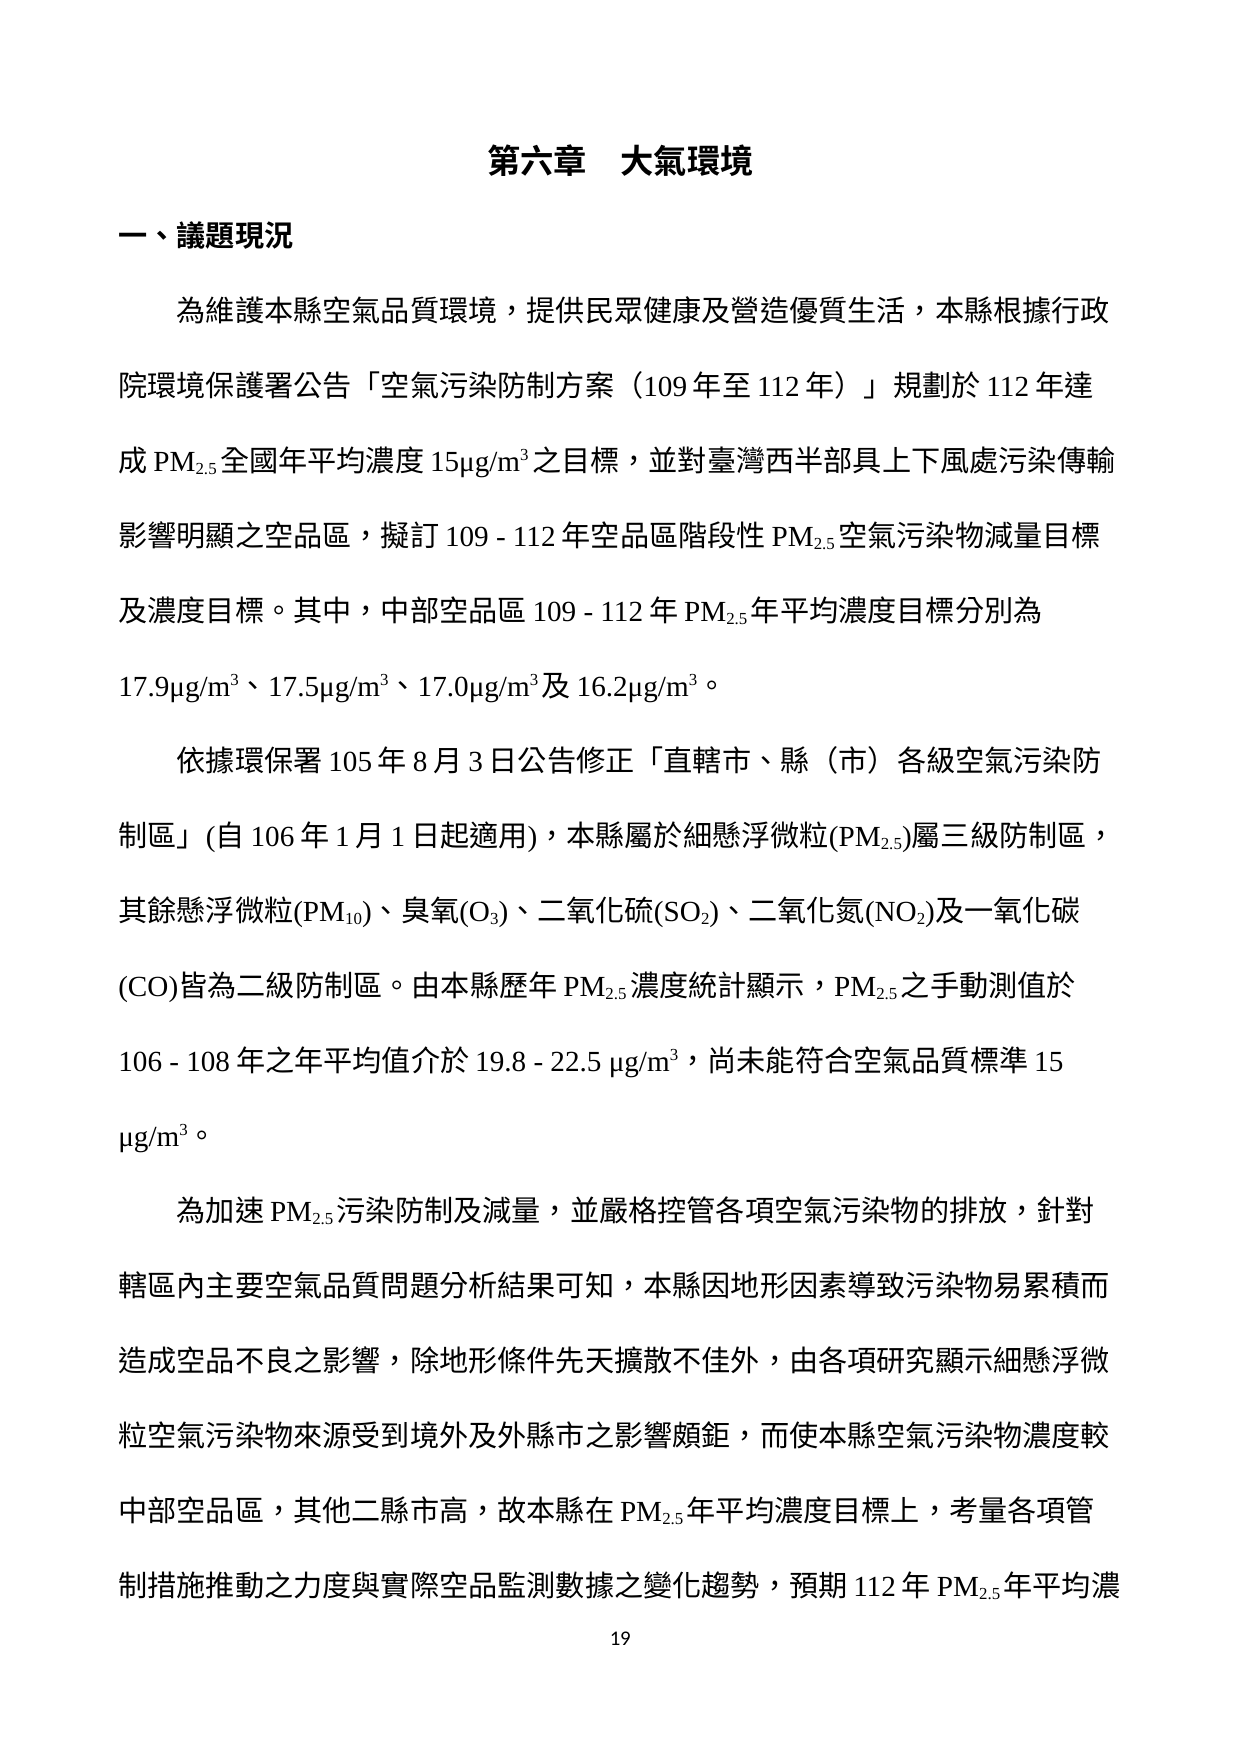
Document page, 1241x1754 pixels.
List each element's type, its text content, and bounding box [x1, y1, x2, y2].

text 依據環保署105年8月3日公告修正「直轄市、縣（市）各級空氣污染防制區」(自106年1月1日起適用)，本縣屬於細懸浮微粒(PM2.5)屬三級防制區，其餘懸浮微粒(PM10)、臭氧(O3)、二氧化硫(SO2)、二氧化氮(NO2)及一氧化碳(CO)皆為二級防制區。由本縣歷年PM2.5濃度統計顯示，PM2.5之手動測值於106 - 108年之年平均值介於19.8 - 22.5 μg/m3，尚未能符合空氣品質標準15 μg/m3。 [118, 722, 1122, 1172]
text 為維護本縣空氣品質環境，提供民眾健康及營造優質生活，本縣根據行政院環境保護署公告「空氣污染防制方案（109年至112年）」規劃於112年達成PM2.5全國年平均濃度15μg/m3之目標，並對臺灣西半部具上下風處污染傳輸影響明顯之空品區，擬訂109 - 112年空品區階段性PM2.5空氣污染物減量目標及濃度目標。其中，中部空品區109 - 112年PM2.5年平均濃度目標分別為17.9μg/m3、17.5μg/m3、17.0μg/m3及16.2μg/m3。 [118, 272, 1122, 722]
subtitle 第六章 大氣環境 [118, 122, 1122, 197]
text 為加速PM2.5污染防制及減量，並嚴格控管各項空氣污染物的排放，針對轄區內主要空氣品質問題分析結果可知，本縣因地形因素導致污染物易累積而造成空品不良之影響，除地形條件先天擴散不佳外，由各項研究顯示細懸浮微粒空氣污染物來源受到境外及外縣市之影響頗鉅，而使本縣空氣污染物濃度較中部空品區，其他二縣市高，故本縣在PM2.5年平均濃度目標上，考量各項管制措施推動之力度與實際空品監測數據之變化趨勢，預期112年PM2.5年平均濃 [118, 1172, 1122, 1622]
text 一、議題現況 [118, 197, 1122, 272]
